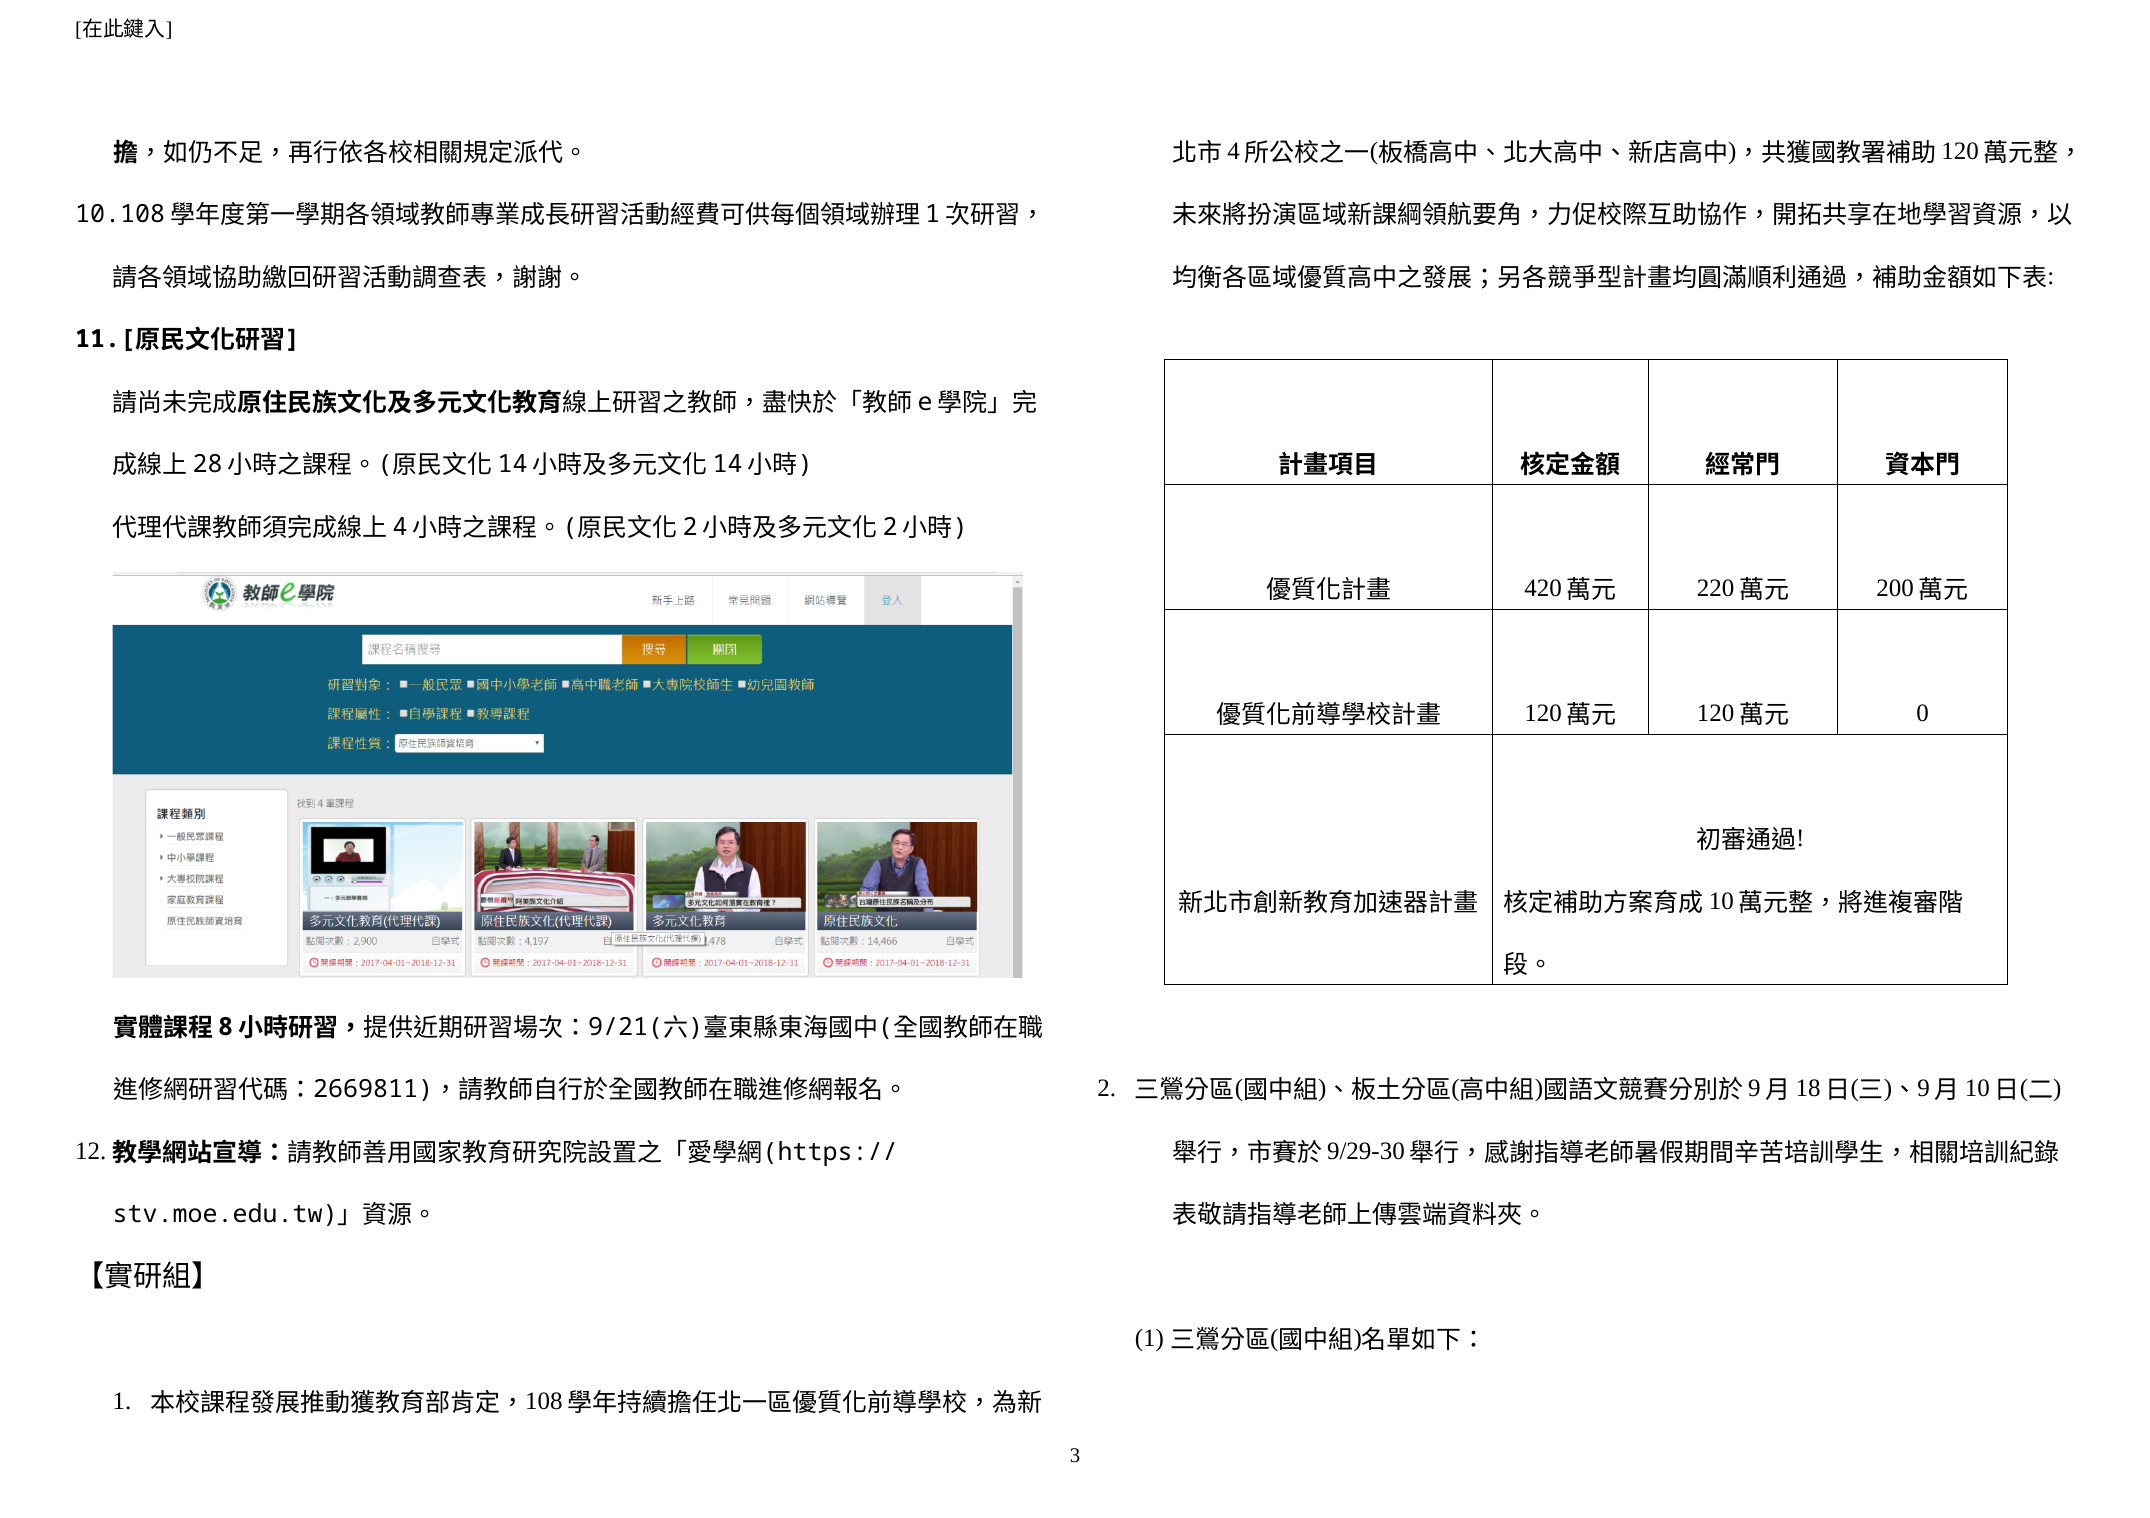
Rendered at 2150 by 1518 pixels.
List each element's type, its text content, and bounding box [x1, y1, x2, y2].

table_cell 優質化前導學校計畫 [1165, 610, 1492, 734]
table_cell 新北市創新教育加速器計畫 [1165, 735, 1492, 984]
table_cell 200萬元 [1838, 485, 2007, 609]
list 三鶯分區(國中組)、板土分區(高中組)國語文競賽分別於9月18日(三)、9月10日(二)舉行，市賽於9/29-30舉行，感謝指導老師暑假期間辛苦培訓學生，相關培訓紀錄表敬請指導老師上傳雲端資料夾。 [1097, 1046, 2074, 1234]
table_cell 220萬元 [1649, 485, 1837, 609]
text 請尚未完成原住民族文化及多元文化教育線上研習之教師，盡快於「教師e學院」完成線上28小時之課程。(原民文化14小時及多元文化14小時) [112, 359, 1053, 484]
list 本校課程發展推動獲教育部肯定，108學年持續擔任北一區優質化前導學校，為新北市4所公校之一(板橋高中、北大高中、新店高中)，共獲國教署補助120萬元整，未來將扮演區域新課綱領航要角，力促校際互助協作，開拓共享在地學習資源，以均衡各區域優質高中之發展；另各競爭型計畫均圓滿順利通過，補助金額如下表: [112, 1359, 1053, 1421]
list [原民文化研習] [75, 296, 1053, 359]
table_header 計畫項目 [1165, 360, 1492, 484]
text 實體課程8小時研習，提供近期研習場次：9/21(六)臺東縣東海國中(全國教師在職進修網研習代碼：2669811)，請教師自行於全國教師在職進修網報名。 [113, 984, 1053, 1109]
text 【實研組】 [75, 1252, 1053, 1295]
table_cell 0 [1838, 610, 2007, 734]
text 擔，如仍不足，再行依各校相關規定派代。 [113, 109, 1053, 171]
table_cell 優質化計畫 [1165, 485, 1492, 609]
table_cell 420萬元 [1493, 485, 1648, 609]
list 本校課程發展推動獲教育部肯定，108學年持續擔任北一區優質化前導學校，為新北市4所公校之一(板橋高中、北大高中、新店高中)，共獲國教署補助120萬元整，未來將扮演區域新課綱領航要角，力促校際互助協作，開拓共享在地學習資源，以均衡各區域優質高中之發展；另各競爭型計畫均圓滿順利通過，補助金額如下表: [1134, 109, 2074, 296]
table_header 核定金額 [1493, 360, 1648, 484]
table_cell 120萬元 [1493, 610, 1648, 734]
table_header 資本門 [1838, 360, 2007, 484]
text (1) 三鶯分區(國中組)名單如下： [1134, 1296, 2081, 1359]
table_cell 初審通過! 核定補助方案育成10萬元整，將進複審階段。 [1493, 735, 2007, 984]
table_header 經常門 [1649, 360, 1837, 484]
list 教學網站宣導：請教師善用國家教育研究院設置之「愛學網(https://stv.moe.edu.tw)」資源。 [75, 1109, 1053, 1234]
text 代理代課教師須完成線上4小時之課程。(原民文化2小時及多元文化2小時) [112, 484, 1053, 546]
table_cell 120萬元 [1649, 610, 1837, 734]
list 108學年度第一學期各領域教師專業成長研習活動經費可供每個領域辦理1次研習，請各領域協助繳回研習活動調查表，謝謝。 [75, 171, 1053, 296]
